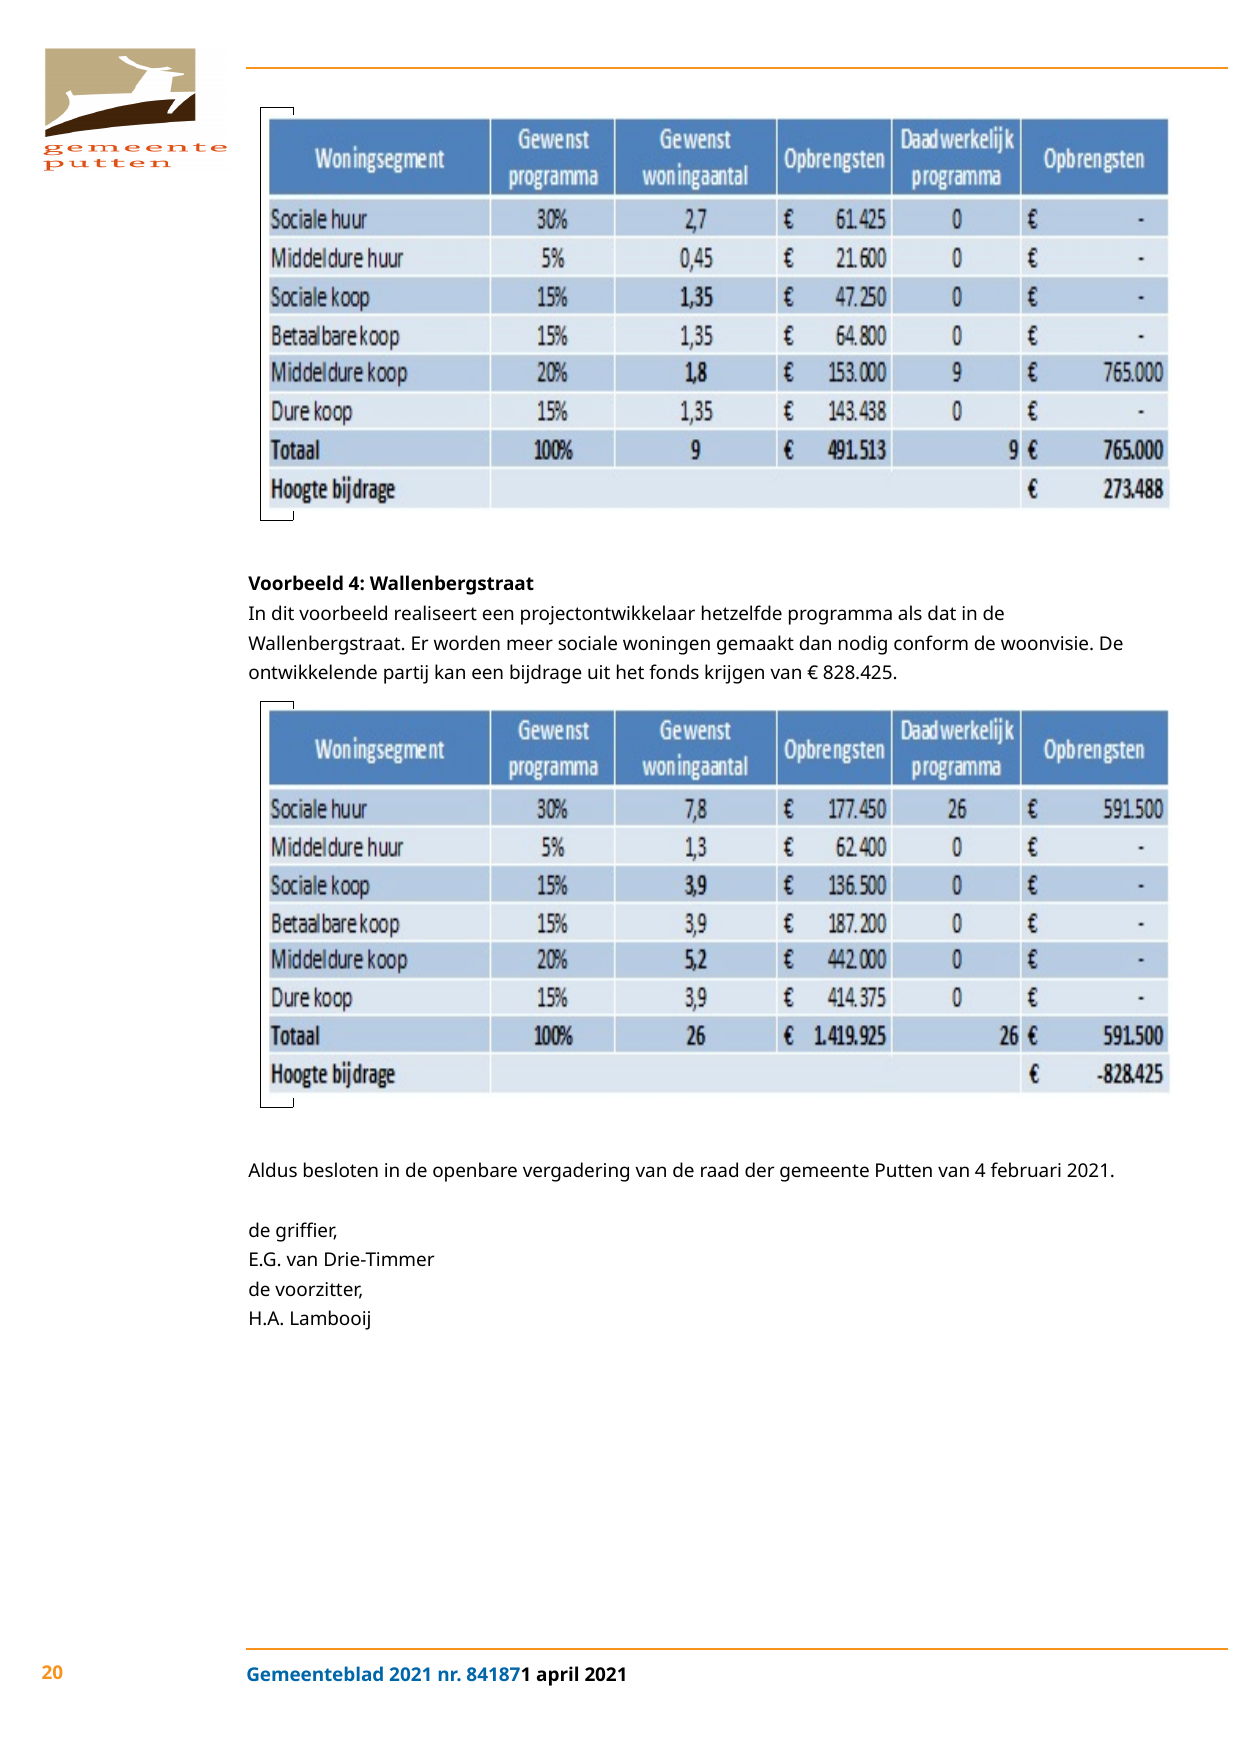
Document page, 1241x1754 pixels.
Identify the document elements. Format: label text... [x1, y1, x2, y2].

picture [268, 709, 1173, 1098]
text Voorbeeld 4: Wallenbergstraat [248, 571, 1152, 596]
picture [268, 115, 1173, 511]
text Aldus besloten in de openbare vergadering van de raad der gemeente Putten van 4 februari 2021. [248, 1158, 1152, 1183]
text de voorzitter, [248, 1276, 1152, 1302]
text E.G. van Drie-Timmer [248, 1246, 1152, 1272]
text In dit voorbeeld realiseert een projectontwikkelaar hetzelfde programma als dat in de Wallenbergstraat. Er worden meer sociale woningen gemaakt dan nodig conform de woonvisie. De ontwikkelende partij kan een bijdrage uit het fonds krijgen van € 828.425. [248, 600, 1152, 685]
text H.A. Lambooij [248, 1306, 1152, 1331]
text de griffier, [248, 1217, 1152, 1243]
picture [41, 47, 231, 172]
